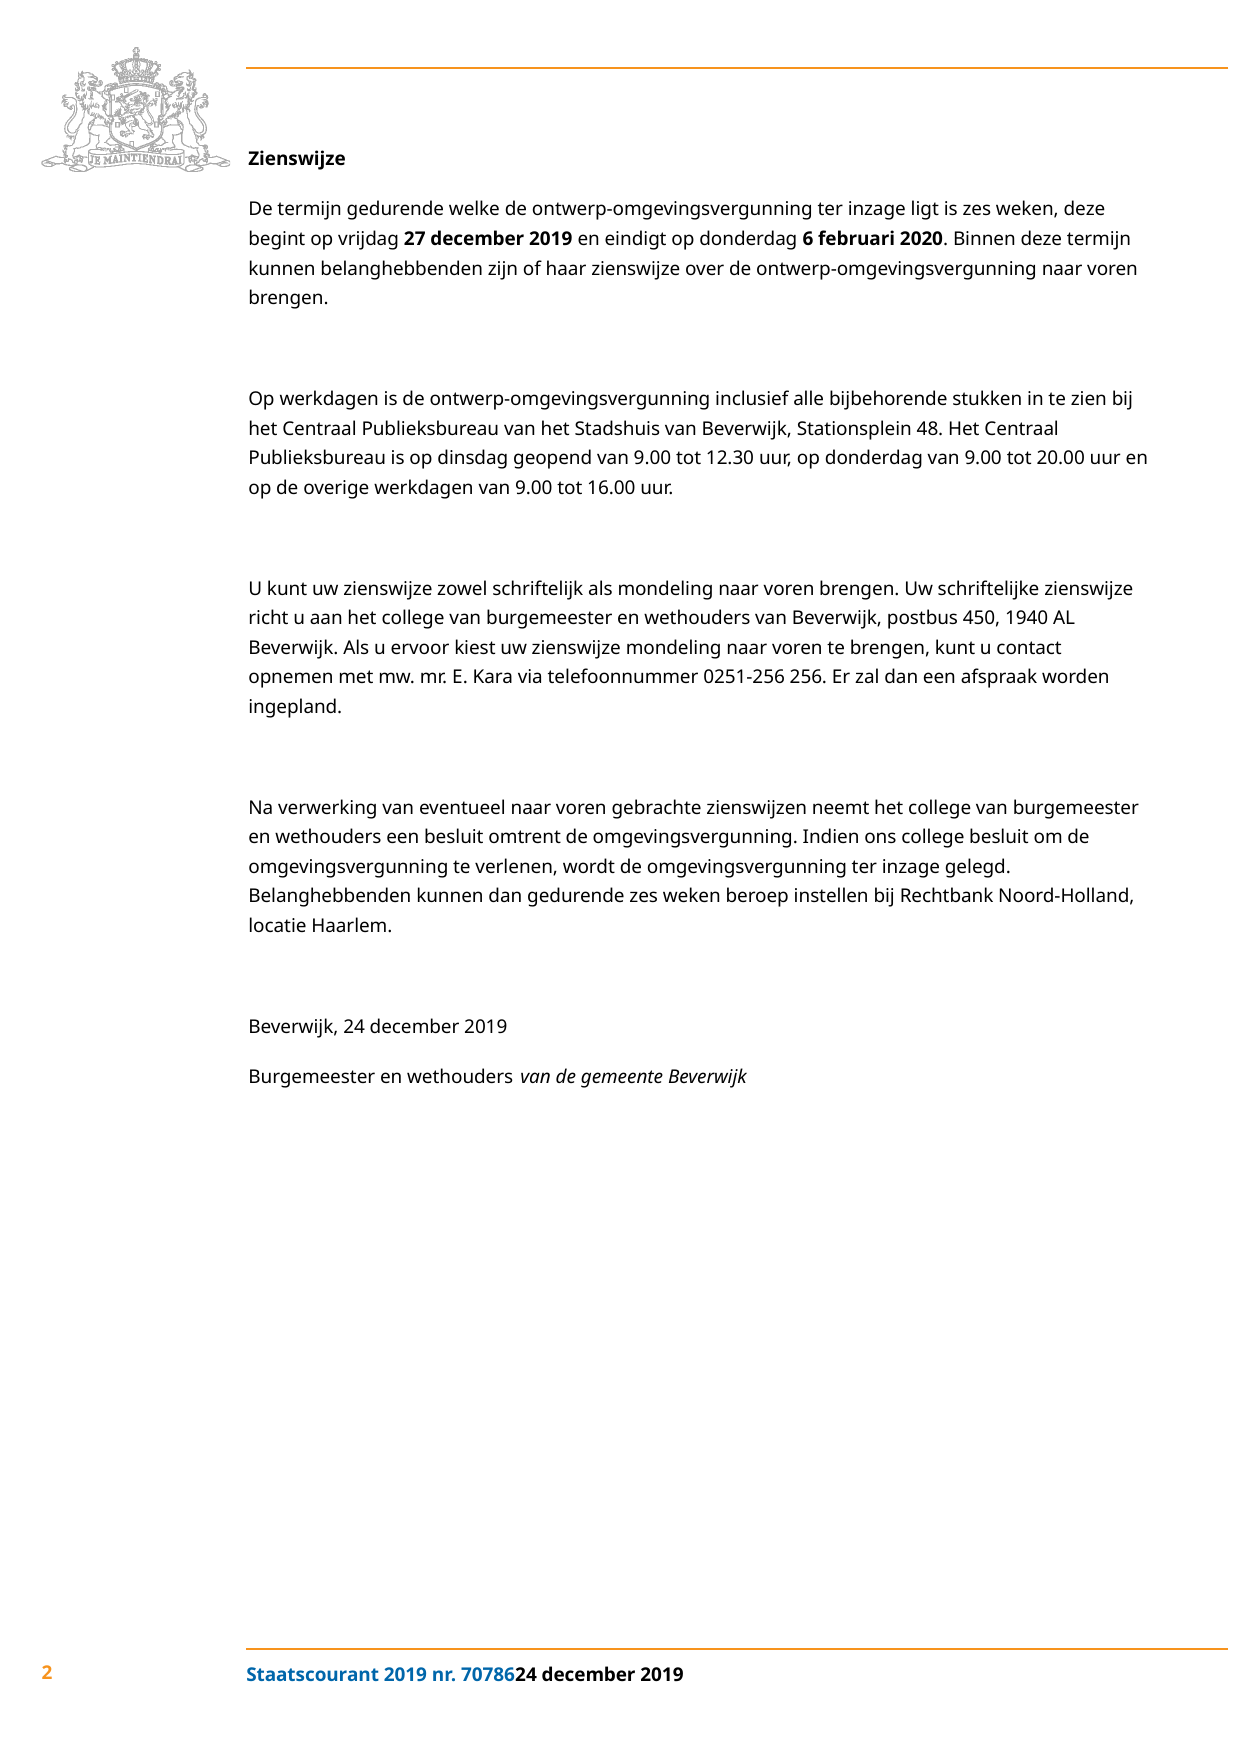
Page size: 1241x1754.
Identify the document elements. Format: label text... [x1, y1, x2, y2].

text Beverwijk, 24 december 2019 [248, 1013, 1152, 1039]
picture [41, 47, 231, 172]
text Op werkdagen is de ontwerp-omgevingsvergunning inclusief alle bijbehorende stukken in te zien bij het Centraal Publieksbureau van het Stadshuis van Beverwijk, Stationsplein 48. Het Centraal Publieksbureau is op dinsdag geopend van 9.00 tot 12.30 uur, op donderdag van 9.00 tot 20.00 uur en op de overige werkdagen van 9.00 tot 16.00 uur. [248, 385, 1152, 500]
text De termijn gedurende welke de ontwerp-omgevingsvergunning ter inzage ligt is zes weken, deze begint op vrijdag 27 december 2019 en eindigt op donderdag 6 februari 2020. Binnen deze termijn kunnen belanghebbenden zijn of haar zienswijze over de ontwerp-omgevingsvergunning naar voren brengen. [248, 196, 1152, 310]
text Burgemeester en wethouders van de gemeente Beverwijk [248, 1063, 1152, 1089]
text Zienswijze [248, 145, 1152, 171]
text U kunt uw zienswijze zowel schriftelijk als mondeling naar voren brengen. Uw schriftelijke zienswijze richt u aan het college van burgemeester en wethouders van Beverwijk, postbus 450, 1940 AL Beverwijk. Als u ervoor kiest uw zienswijze mondeling naar voren te brengen, kunt u contact opnemen met mw. mr. E. Kara via telefoonnummer 0251-256 256. Er zal dan een afspraak worden ingepland. [248, 575, 1152, 719]
text Na verwerking van eventueel naar voren gebrachte zienswijzen neemt het college van burgemeester en wethouders een besluit omtrent de omgevingsvergunning. Indien ons college besluit om de omgevingsvergunning te verlenen, wordt de omgevingsvergunning ter inzage gelegd. Belanghebbenden kunnen dan gedurende zes weken beroep instellen bij Rechtbank Noord-Holland, locatie Haarlem. [248, 794, 1152, 938]
